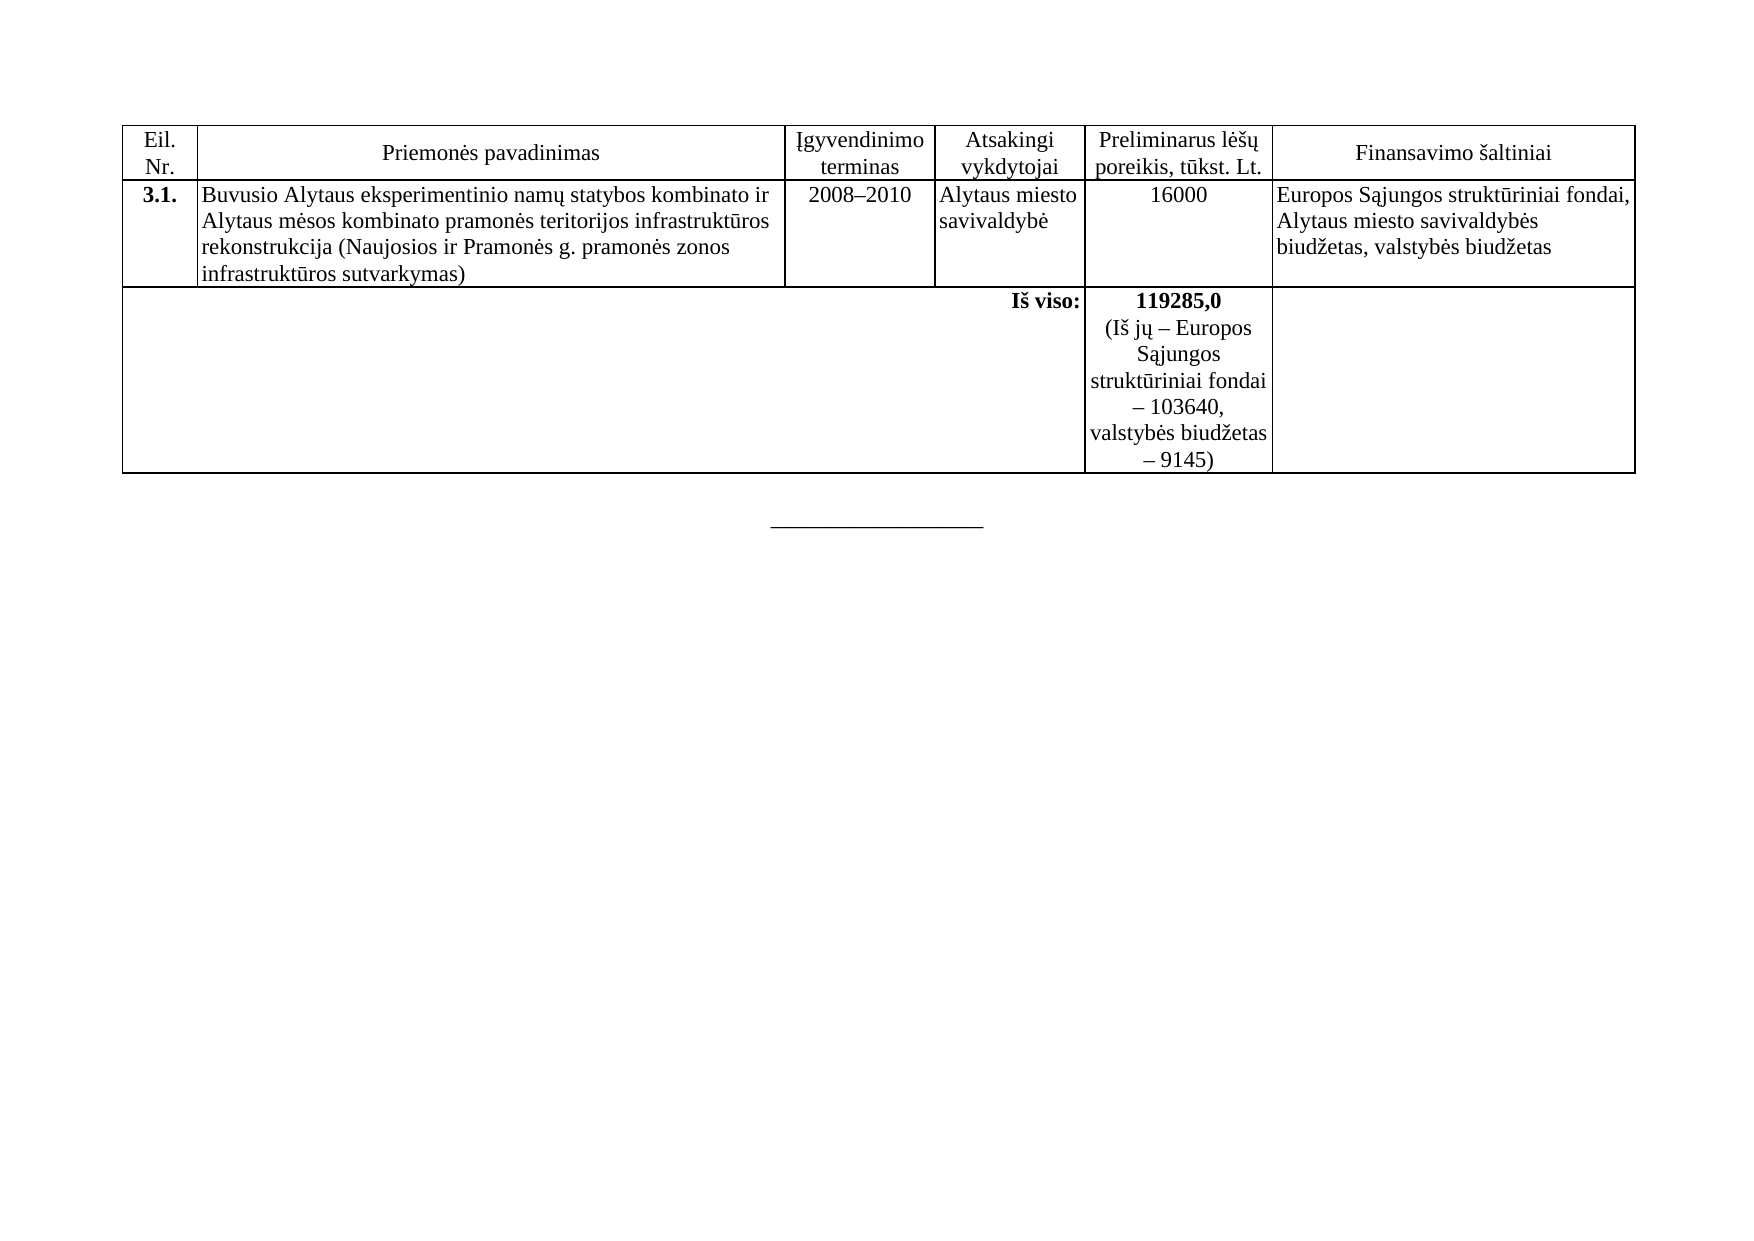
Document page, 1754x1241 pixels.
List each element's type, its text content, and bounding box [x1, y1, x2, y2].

table_header Eil. Nr. [123, 126, 197, 179]
text _________________ [118, 502, 1635, 531]
table_cell Buvusio Alytaus eksperimentinio namų statybos kombinato ir Alytaus mėsos kombinato pramonės teritorijos infrastruktūros rekonstrukcija (Naujosios ir Pramonės g. pramonės zonos infrastruktūros sutvarkymas) [198, 181, 784, 286]
table_header Atsakingi vykdytojai [936, 126, 1084, 179]
table_cell Europos Sąjungos struktūriniai fondai, Alytaus miesto savivaldybės biudžetas, valstybės biudžetas [1273, 181, 1634, 286]
table_cell 119285,0 (Iš jų – Europos Sąjungos struktūriniai fondai – 103640, valstybės biudžetas – 9145) [1086, 288, 1272, 472]
table_header Priemonės pavadinimas [198, 126, 784, 179]
table_cell 16000 [1086, 181, 1272, 286]
table_cell 3.1. [123, 181, 197, 286]
table_header Įgyvendinimo terminas [786, 126, 934, 179]
table_header Finansavimo šaltiniai [1273, 126, 1634, 179]
table_header Preliminarus lėšų poreikis, tūkst. Lt. [1086, 126, 1272, 179]
table_cell Alytaus miesto savivaldybė [936, 181, 1084, 286]
table_cell [1273, 288, 1634, 472]
table_cell 2008–2010 [786, 181, 934, 286]
table_cell Iš viso: [123, 288, 1084, 472]
